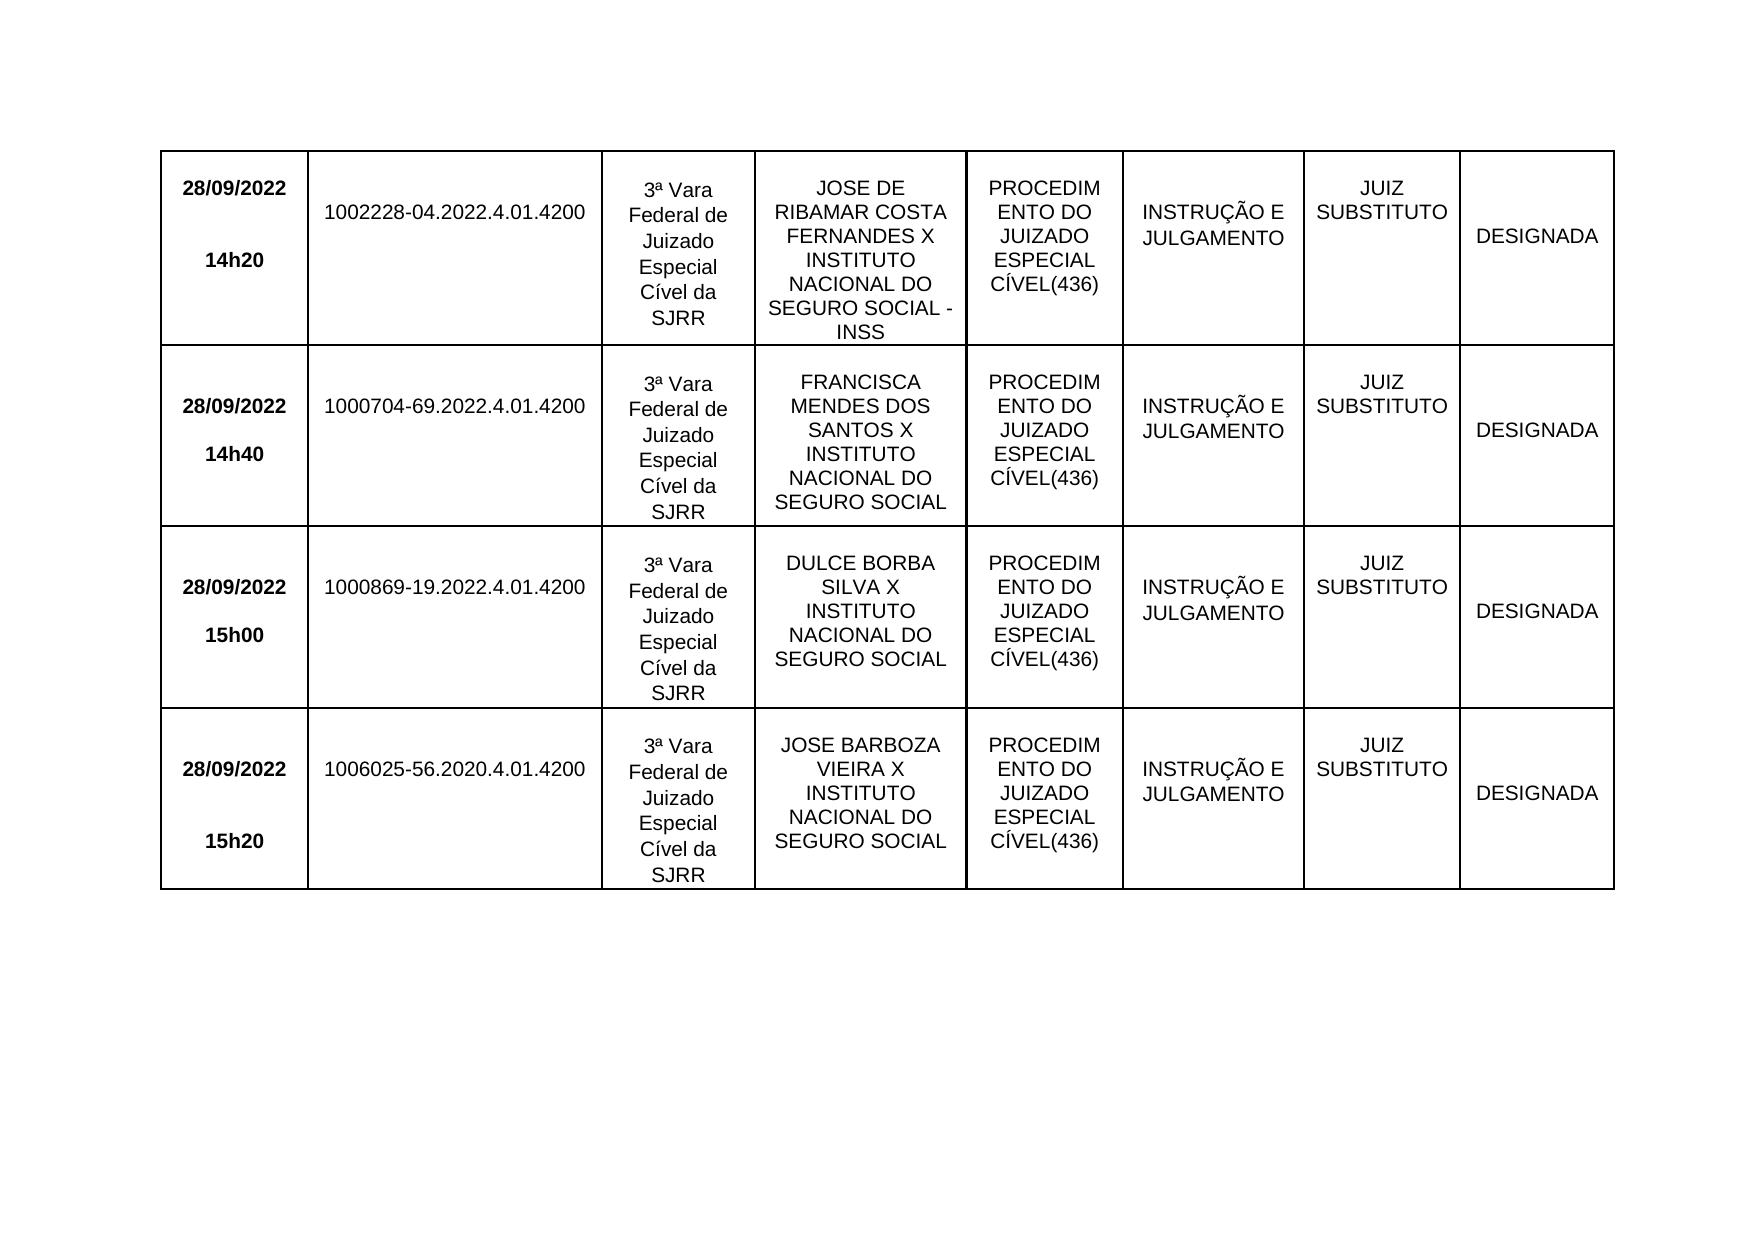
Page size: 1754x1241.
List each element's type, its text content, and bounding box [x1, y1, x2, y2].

table_cell FRANCISCA MENDES DOS SANTOS X INSTITUTO NACIONAL DO SEGURO SOCIAL [756, 346, 965, 525]
table_cell JUIZ SUBSTITUTO [1305, 152, 1459, 344]
table_cell JOSE DE RIBAMAR COSTA FERNANDES X INSTITUTO NACIONAL DO SEGURO SOCIAL - INSS [756, 152, 965, 344]
table_cell 1006025-56.2020.4.01.4200 [309, 709, 601, 888]
table_cell DESIGNADA [1461, 346, 1613, 525]
table_cell JOSE BARBOZA VIEIRA X INSTITUTO NACIONAL DO SEGURO SOCIAL [756, 709, 965, 888]
table_cell DESIGNADA [1461, 709, 1613, 888]
table_cell PROCEDIM ENTO DO JUIZADO ESPECIAL CÍVEL(436) [968, 346, 1122, 525]
table_cell 3ª Vara Federal de Juizado Especial Cível da SJRR [603, 152, 754, 344]
table_cell DESIGNADA [1461, 152, 1613, 344]
table_cell DESIGNADA [1461, 527, 1613, 707]
table_cell JUIZ SUBSTITUTO [1305, 527, 1459, 707]
table_cell PROCEDIM ENTO DO JUIZADO ESPECIAL CÍVEL(436) [968, 709, 1122, 888]
table_cell PROCEDIM ENTO DO JUIZADO ESPECIAL CÍVEL(436) [968, 527, 1122, 707]
table_cell INSTRUÇÃO E JULGAMENTO [1124, 152, 1303, 344]
table_cell PROCEDIM ENTO DO JUIZADO ESPECIAL CÍVEL(436) [968, 152, 1122, 344]
table_cell 3ª Vara Federal de Juizado Especial Cível da SJRR [603, 346, 754, 525]
table_cell JUIZ SUBSTITUTO [1305, 709, 1459, 888]
table_cell 28/09/2022 15h20 [162, 709, 307, 888]
table_cell 1002228-04.2022.4.01.4200 [309, 152, 601, 344]
table_cell 28/09/2022 15h00 [162, 527, 307, 707]
table_cell DULCE BORBA SILVA X INSTITUTO NACIONAL DO SEGURO SOCIAL [756, 527, 965, 707]
table_cell INSTRUÇÃO E JULGAMENTO [1124, 346, 1303, 525]
table_cell INSTRUÇÃO E JULGAMENTO [1124, 527, 1303, 707]
table_cell INSTRUÇÃO E JULGAMENTO [1124, 709, 1303, 888]
table_cell JUIZ SUBSTITUTO [1305, 346, 1459, 525]
table_cell 1000869-19.2022.4.01.4200 [309, 527, 601, 707]
table_cell 3ª Vara Federal de Juizado Especial Cível da SJRR [603, 527, 754, 707]
table_cell 28/09/2022 14h40 [162, 346, 307, 525]
table_cell 1000704-69.2022.4.01.4200 [309, 346, 601, 525]
table_cell 3ª Vara Federal de Juizado Especial Cível da SJRR [603, 709, 754, 888]
table_cell 28/09/2022 14h20 [162, 152, 307, 344]
